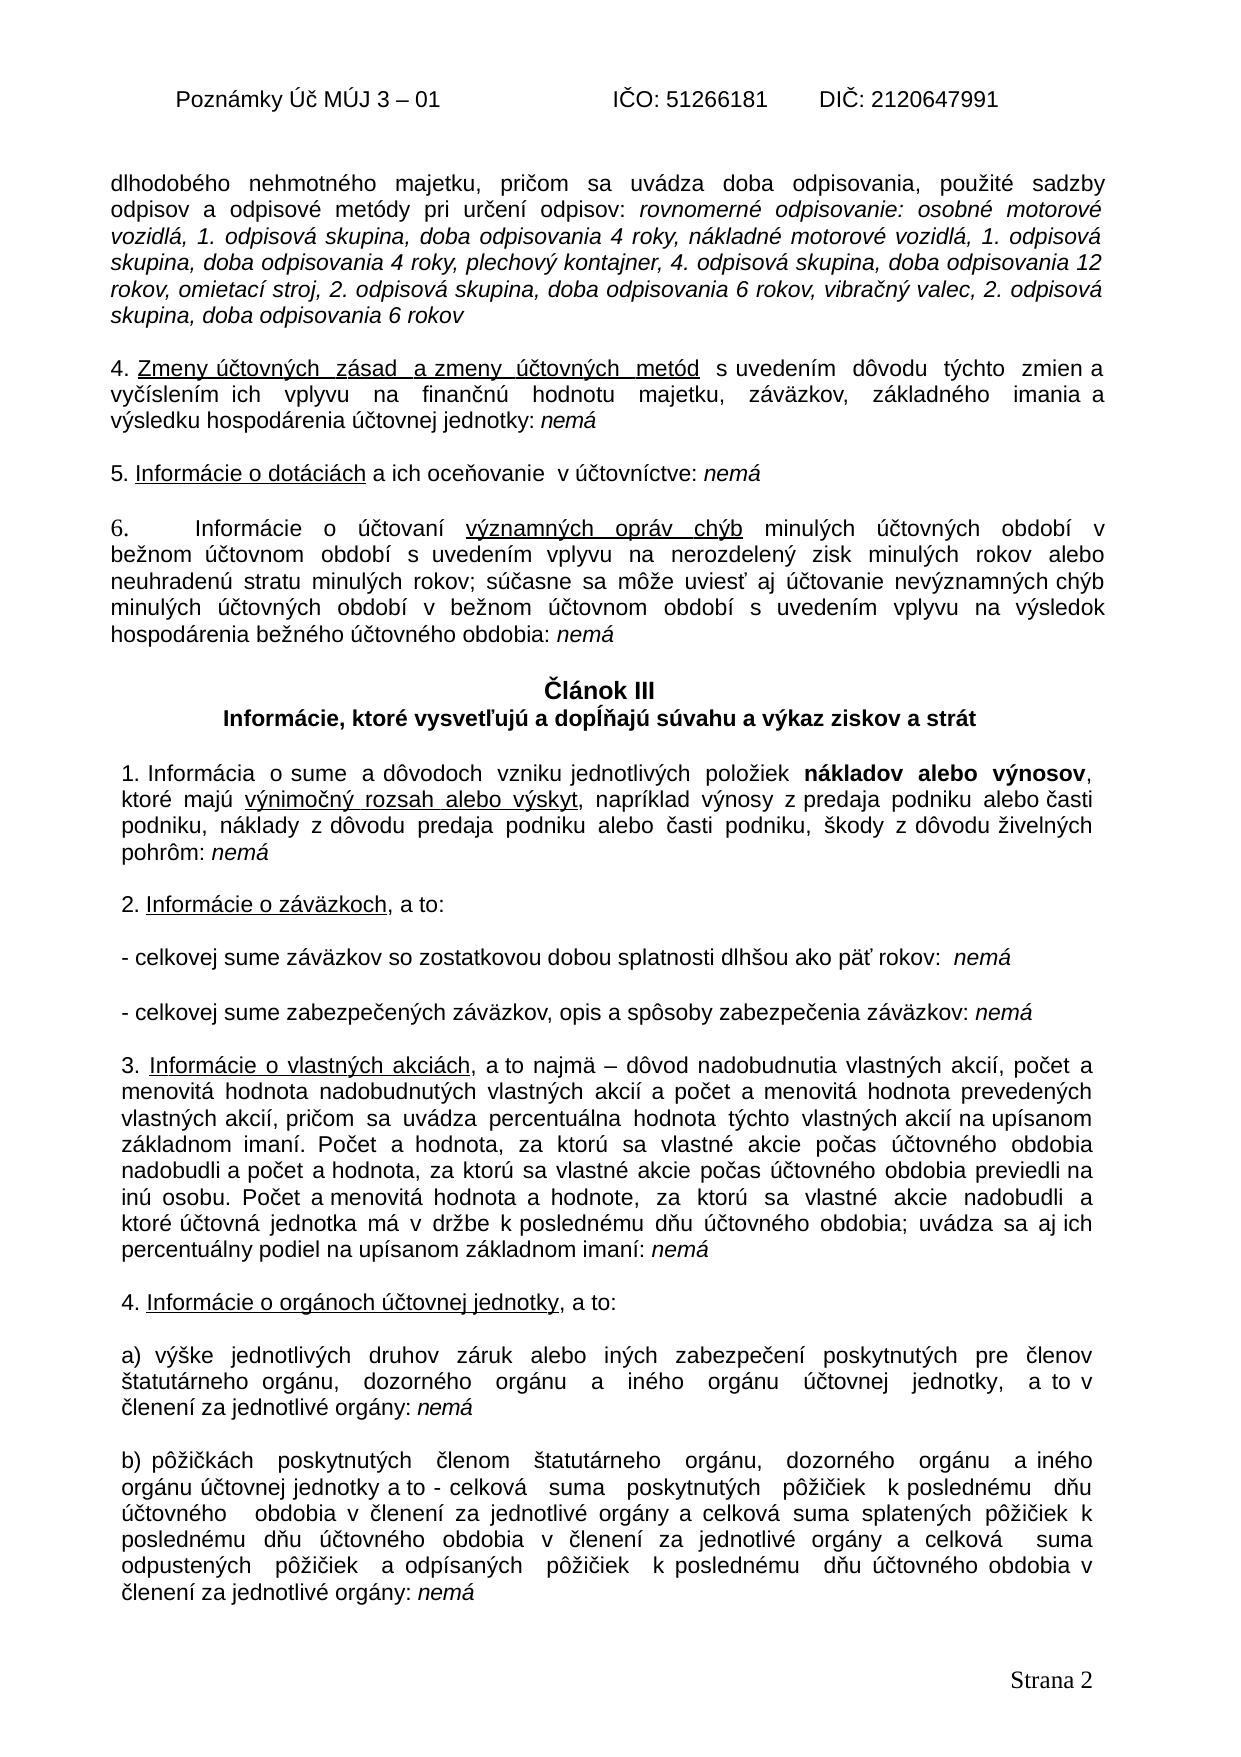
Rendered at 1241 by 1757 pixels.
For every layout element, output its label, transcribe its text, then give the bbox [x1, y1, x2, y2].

text 4. Zmeny účtovných zásad a zmeny účtovných metód s uvedením dôvodu týchto zmien a vyčíslením ich vplyvu na finančnú hodnotu majetku, záväzkov, základného imania a výsledku hospodárenia účtovnej jednotky: nemá [110, 354, 1105, 434]
text dlhodobého nehmotného majetku, pričom sa uvádza doba odpisovania, použité sadzby odpisov a odpisové metódy pri určení odpisov: rovnomerné odpisovanie: osobné motorové vozidlá, 1. odpisová skupina, doba odpisovania 4 roky, nákladné motorové vozidlá, 1. odpisová skupina, doba odpisovania 4 roky, plechový kontajner, 4. odpisová skupina, doba odpisovania 12 rokov, omietací stroj, 2. odpisová skupina, doba odpisovania 6 rokov, vibračný valec, 2. odpisová skupina, doba odpisovania 6 rokov [110, 170, 1105, 328]
text 3. Informácie o vlastných akciách, a to najmä – dôvod nadobudnutia vlastných akcií, počet a menovitá hodnota nadobudnutých vlastných akcií a počet a menovitá hodnota prevedených vlastných akcií, pričom sa uvádza percentuálna hodnota týchto vlastných akcií na upísanom základnom imaní. Počet a hodnota, za ktorú sa vlastné akcie počas účtovného obdobia nadobudli a počet a hodnota, za ktorú sa vlastné akcie počas účtovného obdobia previedli na inú osobu. Počet a menovitá hodnota a hodnote, za ktorú sa vlastné akcie nadobudli a ktoré účtovná jednotka má v držbe k poslednému dňu účtovného obdobia; uvádza sa aj ich percentuálny podiel na upísanom základnom imaní: nemá [121, 1052, 1093, 1263]
text b) pôžičkách poskytnutých členom štatutárneho orgánu, dozorného orgánu a iného orgánu účtovnej jednotky a to - celková suma poskytnutých pôžičiek k poslednému dňu účtovného obdobia v členení za jednotlivé orgány a celková suma splatených pôžičiek k poslednému dňu účtovného obdobia v členení za jednotlivé orgány a celková suma odpustených pôžičiek a odpísaných pôžičiek k poslednému dňu účtovného obdobia v členení za jednotlivé orgány: nemá [121, 1447, 1093, 1605]
text Informácie, ktoré vysvetľujú a dopĺňajú súvahu a výkaz ziskov a strát [110, 705, 1088, 731]
text 4. Informácie o orgánoch účtovnej jednotky, a to: [121, 1289, 1093, 1315]
text a) výške jednotlivých druhov záruk alebo iných zabezpečení poskytnutých pre členov štatutárneho orgánu, dozorného orgánu a iného orgánu účtovnej jednotky, a to v členení za jednotlivé orgány: nemá [121, 1342, 1093, 1421]
text - celkovej sume zabezpečených záväzkov, opis a spôsoby zabezpečenia záväzkov: nemá [121, 999, 1093, 1025]
text - celkovej sume záväzkov so zostatkovou dobou splatnosti dlhšou ako päť rokov: nemá [121, 944, 1093, 970]
list Informácie o účtovaní významných opráv chýb minulých účtovných období v bežnom účtovnom období s uvedením vplyvu na nerozdelený zisk minulých rokov alebo neuhradenú stratu minulých rokov; súčasne sa môže uviesť aj účtovanie nevýznamných chýb minulých účtovných období v bežnom účtovnom období s uvedením vplyvu na výsledok hospodárenia bežného účtovného obdobia: nemá [110, 513, 1105, 647]
text 5. Informácie o dotáciách a ich oceňovanie v účtovníctve: nemá [110, 460, 1105, 486]
text 2. Informácie o záväzkoch, a to: [121, 891, 1093, 918]
text 1. Informácia o sume a dôvodoch vzniku jednotlivých položiek nákladov alebo výnosov, ktoré majú výnimočný rozsah alebo výskyt, napríklad výnosy z predaja podniku alebo časti podniku, náklady z dôvodu predaja podniku alebo časti podniku, škody z dôvodu živelných pohrôm: nemá [121, 759, 1093, 865]
subtitle Článok III [110, 676, 1088, 705]
